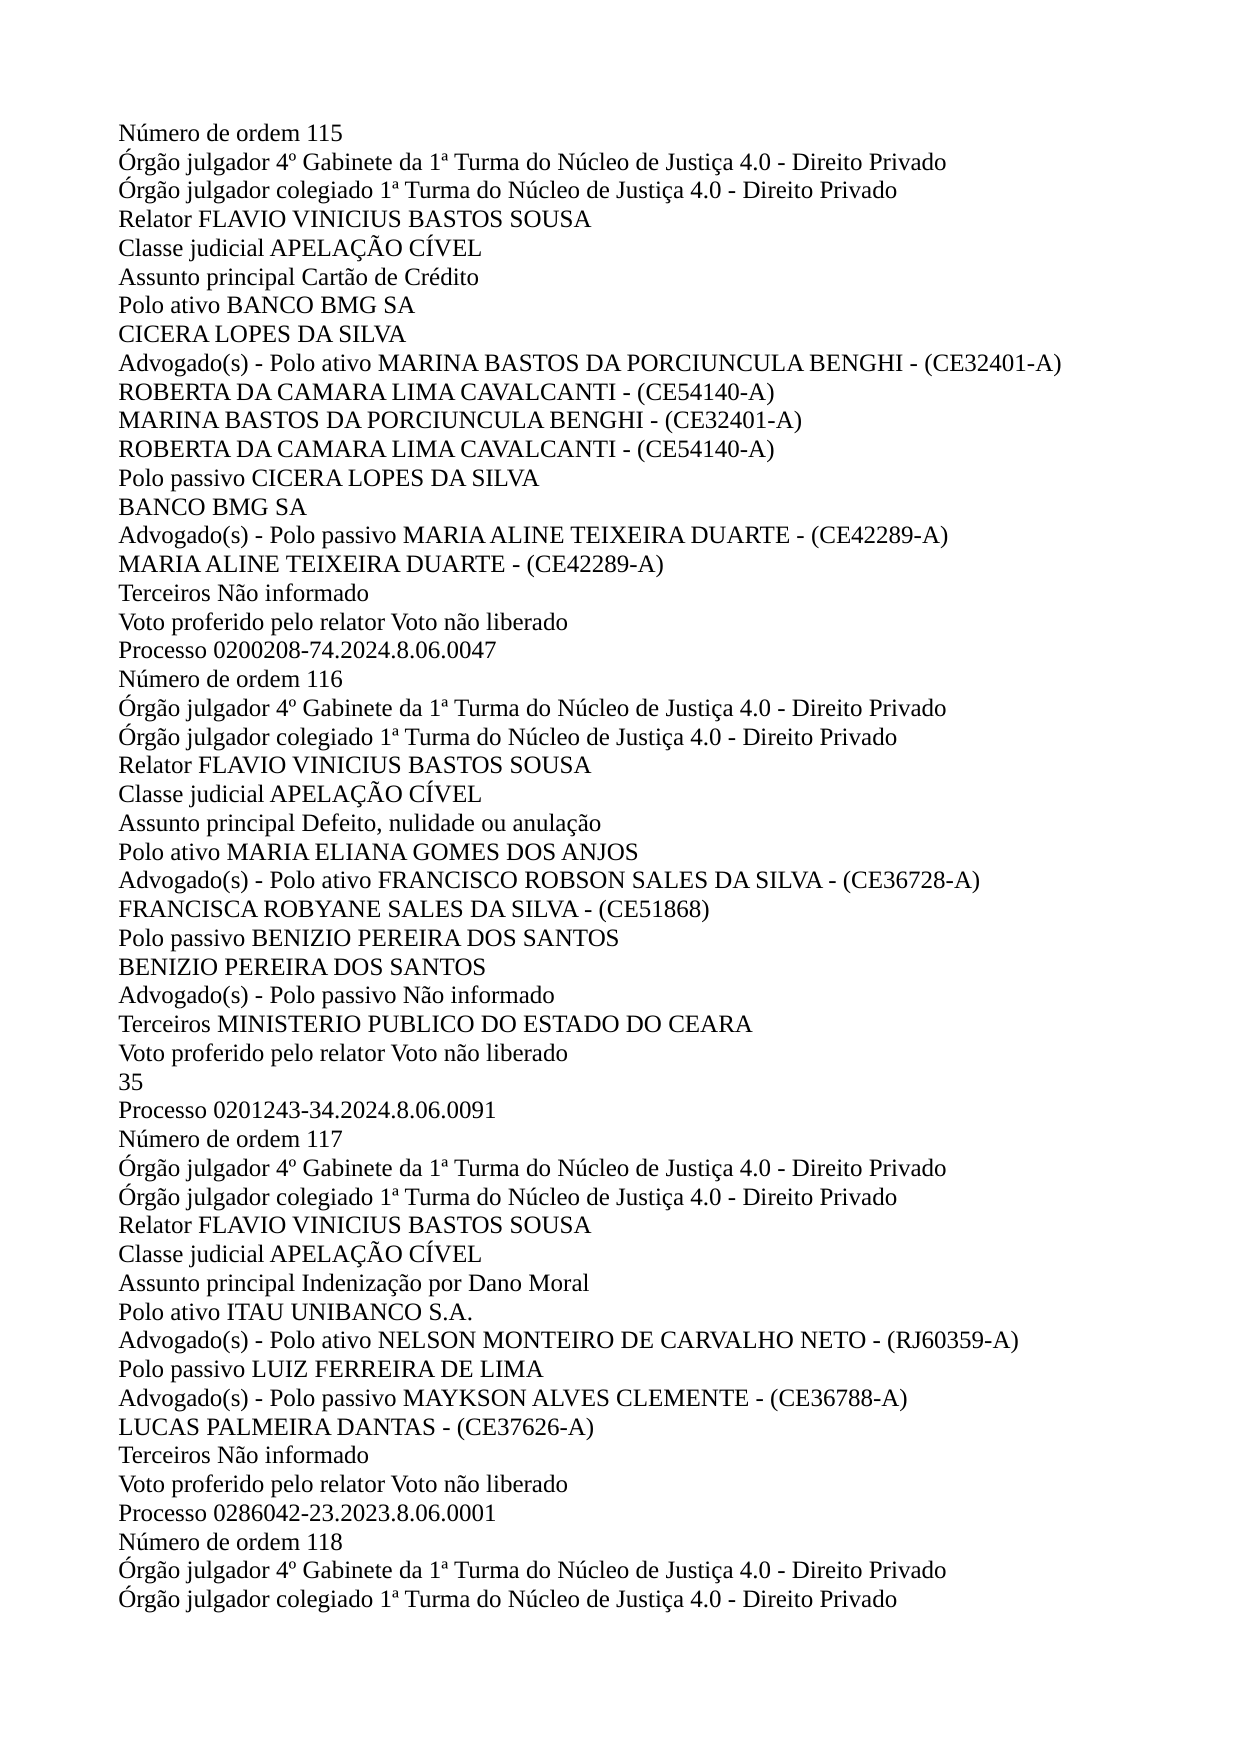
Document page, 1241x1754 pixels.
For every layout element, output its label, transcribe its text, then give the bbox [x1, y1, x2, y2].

text Polo ativo ITAU UNIBANCO S.A. [118, 1297, 1122, 1326]
text Voto proferido pelo relator Voto não liberado [118, 1038, 1122, 1067]
text Assunto principal Defeito, nulidade ou anulação [118, 808, 1122, 837]
text Terceiros MINISTERIO PUBLICO DO ESTADO DO CEARA [118, 1009, 1122, 1038]
text Número de ordem 117 [118, 1124, 1122, 1153]
text Advogado(s) - Polo passivo Não informado [118, 981, 1122, 1009]
text Assunto principal Cartão de Crédito [118, 262, 1122, 291]
text Terceiros Não informado [118, 1441, 1122, 1469]
text Voto proferido pelo relator Voto não liberado [118, 607, 1122, 636]
text Relator FLAVIO VINICIUS BASTOS SOUSA [118, 1211, 1122, 1239]
text 35 [118, 1067, 1122, 1096]
text ROBERTA DA CAMARA LIMA CAVALCANTI - (CE54140-A) [118, 377, 1122, 406]
text Polo passivo LUIZ FERREIRA DE LIMA [118, 1354, 1122, 1383]
text Órgão julgador 4º Gabinete da 1ª Turma do Núcleo de Justiça 4.0 - Direito Privado [118, 1153, 1122, 1182]
text BANCO BMG SA [118, 492, 1122, 521]
text Relator FLAVIO VINICIUS BASTOS SOUSA [118, 751, 1122, 779]
text Classe judicial APELAÇÃO CÍVEL [118, 779, 1122, 808]
text Classe judicial APELAÇÃO CÍVEL [118, 233, 1122, 262]
text FRANCISCA ROBYANE SALES DA SILVA - (CE51868) [118, 894, 1122, 923]
text Polo passivo BENIZIO PEREIRA DOS SANTOS [118, 923, 1122, 952]
text Órgão julgador 4º Gabinete da 1ª Turma do Núcleo de Justiça 4.0 - Direito Privado [118, 1556, 1122, 1584]
text Número de ordem 116 [118, 664, 1122, 693]
text Órgão julgador 4º Gabinete da 1ª Turma do Núcleo de Justiça 4.0 - Direito Privado [118, 693, 1122, 722]
text Polo passivo CICERA LOPES DA SILVA [118, 463, 1122, 492]
text Polo ativo BANCO BMG SA [118, 291, 1122, 319]
text Voto proferido pelo relator Voto não liberado [118, 1469, 1122, 1498]
text Relator FLAVIO VINICIUS BASTOS SOUSA [118, 204, 1122, 233]
text Advogado(s) - Polo ativo NELSON MONTEIRO DE CARVALHO NETO - (RJ60359-A) [118, 1326, 1122, 1354]
text Órgão julgador colegiado 1ª Turma do Núcleo de Justiça 4.0 - Direito Privado [118, 1182, 1122, 1211]
text MARIA ALINE TEIXEIRA DUARTE - (CE42289-A) [118, 549, 1122, 578]
text Classe judicial APELAÇÃO CÍVEL [118, 1239, 1122, 1268]
text MARINA BASTOS DA PORCIUNCULA BENGHI - (CE32401-A) [118, 406, 1122, 434]
text Advogado(s) - Polo passivo MAYKSON ALVES CLEMENTE - (CE36788-A) [118, 1383, 1122, 1412]
text Órgão julgador colegiado 1ª Turma do Núcleo de Justiça 4.0 - Direito Privado [118, 722, 1122, 751]
text Advogado(s) - Polo ativo MARINA BASTOS DA PORCIUNCULA BENGHI - (CE32401-A) [118, 348, 1122, 377]
text BENIZIO PEREIRA DOS SANTOS [118, 952, 1122, 981]
text Número de ordem 118 [118, 1527, 1122, 1556]
text ROBERTA DA CAMARA LIMA CAVALCANTI - (CE54140-A) [118, 434, 1122, 463]
text CICERA LOPES DA SILVA [118, 319, 1122, 348]
text Número de ordem 115 [118, 118, 1122, 147]
text Processo 0286042-23.2023.8.06.0001 [118, 1498, 1122, 1527]
text LUCAS PALMEIRA DANTAS - (CE37626-A) [118, 1412, 1122, 1441]
text Polo ativo MARIA ELIANA GOMES DOS ANJOS [118, 837, 1122, 866]
text Órgão julgador colegiado 1ª Turma do Núcleo de Justiça 4.0 - Direito Privado [118, 1584, 1122, 1613]
text Órgão julgador colegiado 1ª Turma do Núcleo de Justiça 4.0 - Direito Privado [118, 176, 1122, 204]
text Órgão julgador 4º Gabinete da 1ª Turma do Núcleo de Justiça 4.0 - Direito Privado [118, 147, 1122, 176]
text Advogado(s) - Polo passivo MARIA ALINE TEIXEIRA DUARTE - (CE42289-A) [118, 521, 1122, 549]
text Processo 0201243-34.2024.8.06.0091 [118, 1096, 1122, 1124]
text Processo 0200208-74.2024.8.06.0047 [118, 636, 1122, 664]
text Advogado(s) - Polo ativo FRANCISCO ROBSON SALES DA SILVA - (CE36728-A) [118, 866, 1122, 894]
text Assunto principal Indenização por Dano Moral [118, 1268, 1122, 1297]
text Terceiros Não informado [118, 578, 1122, 607]
